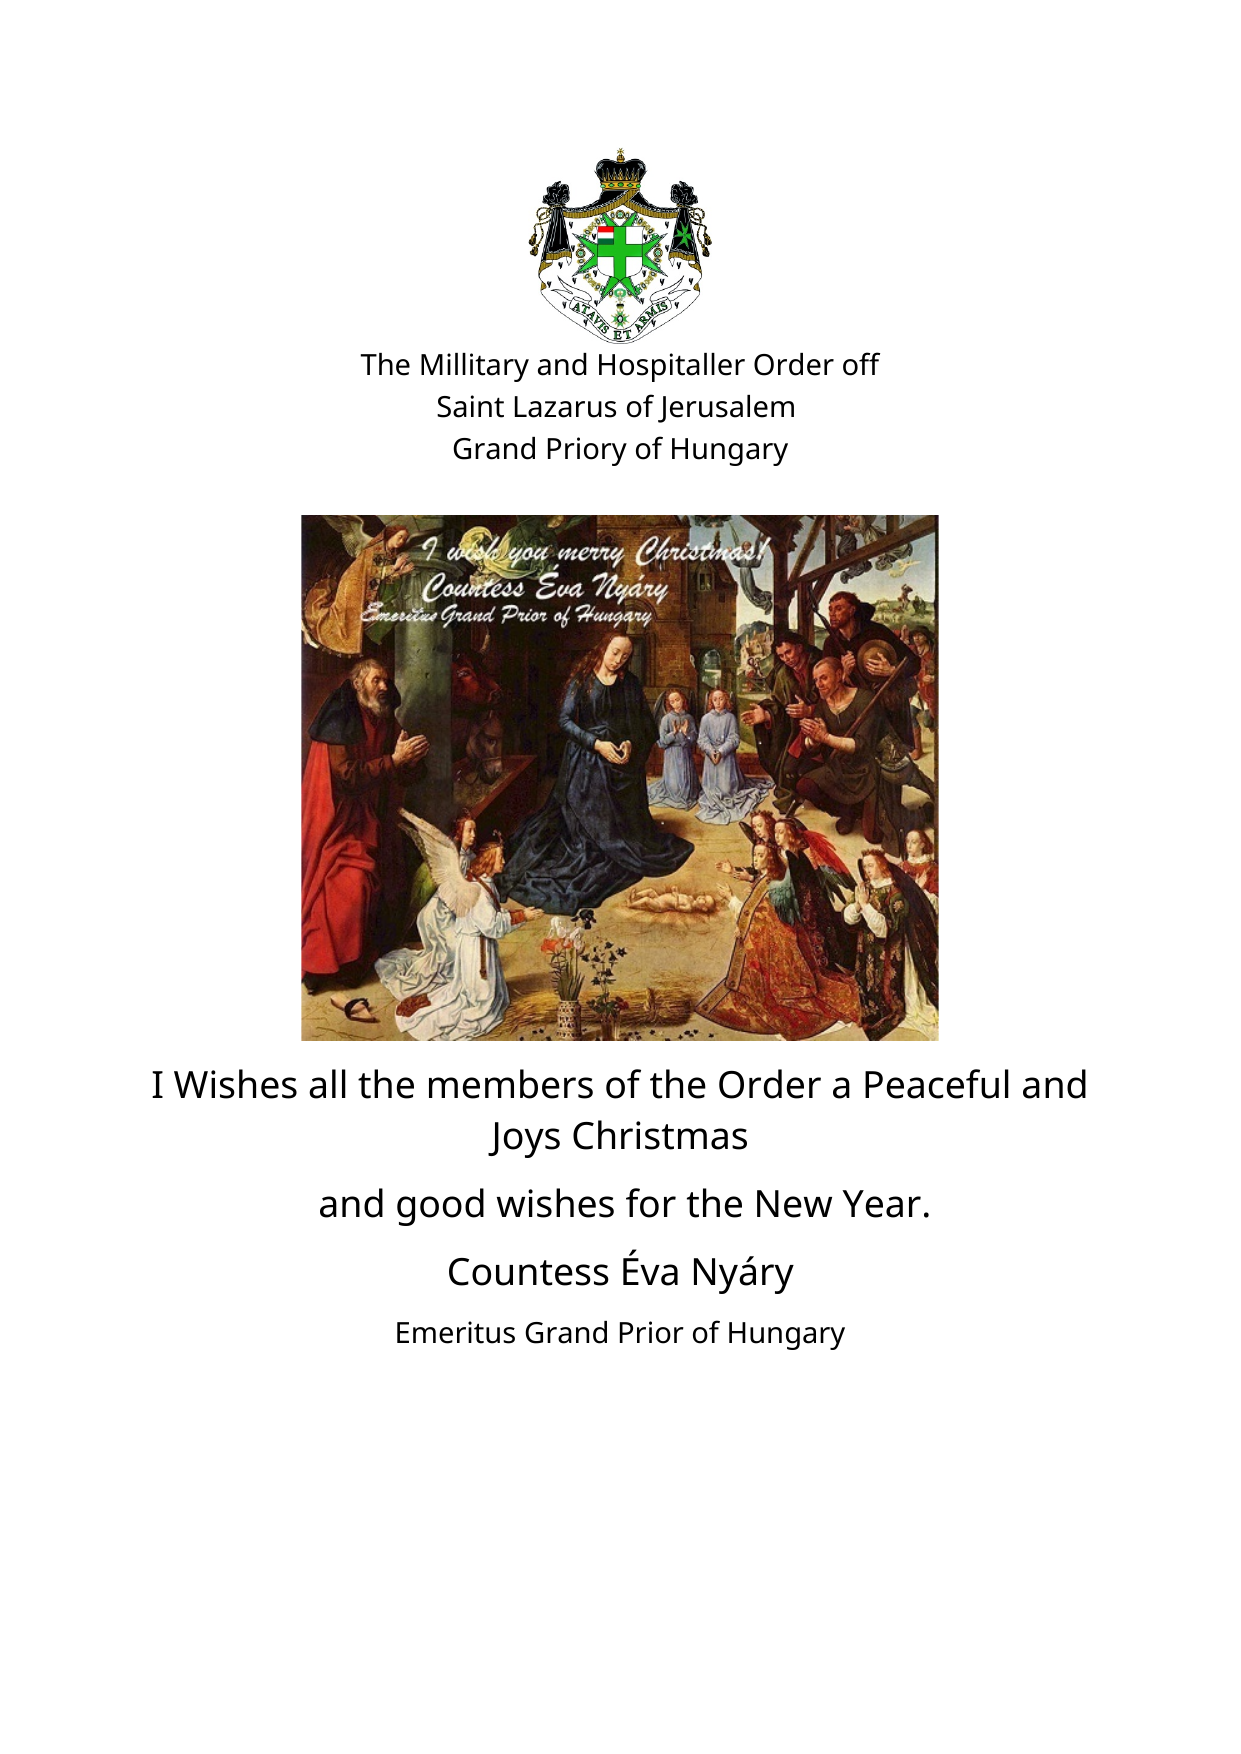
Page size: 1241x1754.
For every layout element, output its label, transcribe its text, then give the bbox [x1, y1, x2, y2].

text Countess Éva Nyáry [148, 1245, 1093, 1296]
text I Wishes all the members of the Order a Peaceful and Joys Christmas [148, 1059, 1093, 1161]
text The Millitary and Hospitaller Order off [148, 344, 1093, 384]
text Saint Lazarus of Jerusalem [148, 386, 1093, 426]
text Emeritus Grand Prior of Hungary [148, 1313, 1093, 1352]
text and good wishes for the New Year. [148, 1177, 1093, 1228]
text Grand Priory of Hungary [148, 428, 1093, 468]
